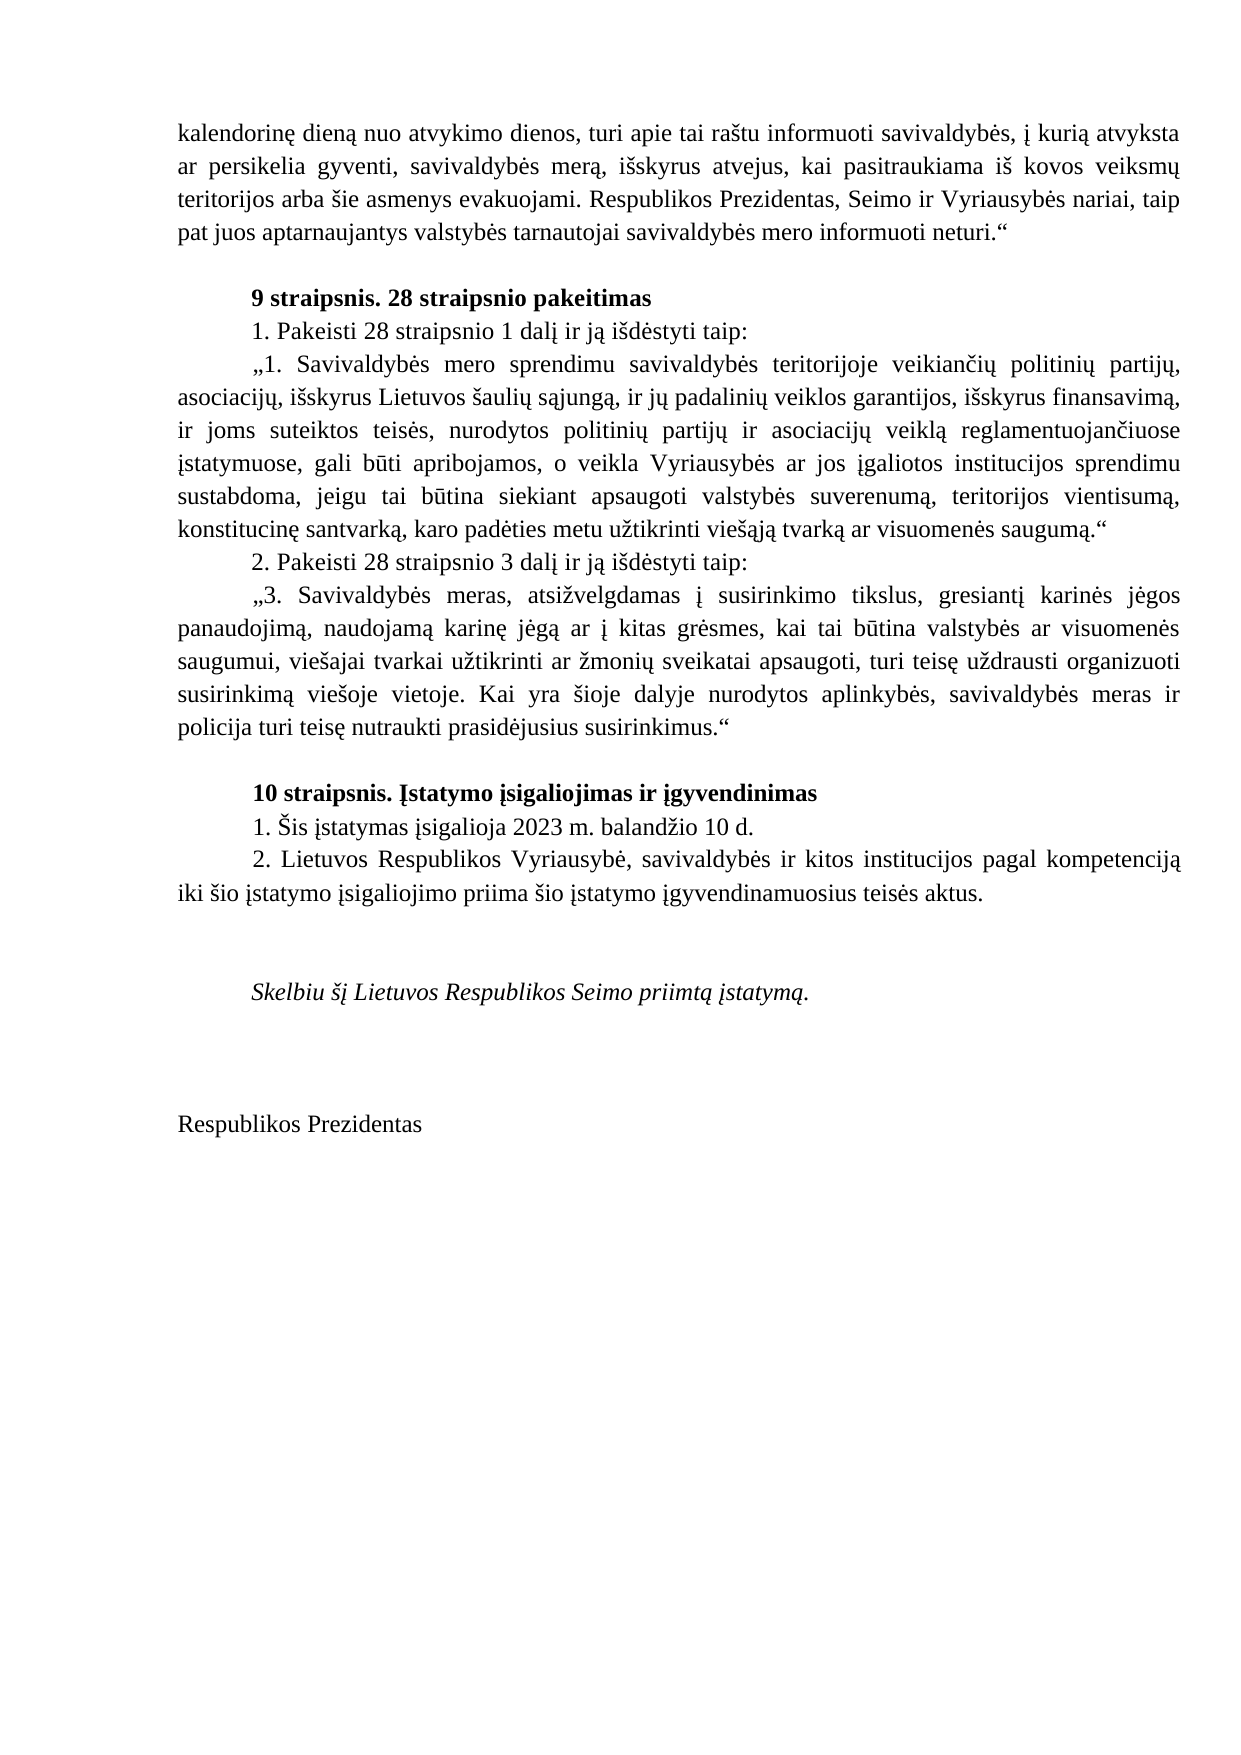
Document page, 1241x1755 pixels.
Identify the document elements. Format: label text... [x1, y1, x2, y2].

text Respublikos Prezidentas [177, 1109, 1181, 1137]
text „1. Savivaldybės mero sprendimu savivaldybės teritorijoje veikiančių politinių partijų, asociacijų, išskyrus Lietuvos šaulių sąjungą, ir jų padalinių veiklos garantijos, išskyrus finansavimą, ir joms suteiktos teisės, nurodytos politinių partijų ir asociacijų veiklą reglamentuojančiuose įstatymuose, gali būti apribojamos, o veikla Vyriausybės ar jos įgaliotos institucijos sprendimu sustabdoma, jeigu tai būtina siekiant apsaugoti valstybės suverenumą, teritorijos vientisumą, konstitucinę santvarką, karo padėties metu užtikrinti viešąją tvarką ar visuomenės saugumą.“ [177, 349, 1181, 543]
text 1. Šis įstatymas įsigalioja 2023 m. balandžio 10 d. [177, 812, 1181, 840]
text 10 straipsnis. Įstatymo įsigaliojimas ir įgyvendinimas [177, 778, 1181, 807]
text 9 straipsnis. 28 straipsnio pakeitimas [177, 283, 1181, 312]
text 2. Lietuvos Respublikos Vyriausybė, savivaldybės ir kitos institucijos pagal kompetenciją iki šio įstatymo įsigaliojimo priima šio įstatymo įgyvendinamuosius teisės aktus. [177, 844, 1181, 906]
text „3. Savivaldybės meras, atsižvelgdamas į susirinkimo tikslus, gresiantį karinės jėgos panaudojimą, naudojamą karinę jėgą ar į kitas grėsmes, kai tai būtina valstybės ar visuomenės saugumui, viešajai tvarkai užtikrinti ar žmonių sveikatai apsaugoti, turi teisę uždrausti organizuoti susirinkimą viešoje vietoje. Kai yra šioje dalyje nurodytos aplinkybės, savivaldybės meras ir policija turi teisę nutraukti prasidėjusius susirinkimus.“ [177, 580, 1181, 741]
text Skelbiu šį Lietuvos Respublikos Seimo priimtą įstatymą. [177, 977, 1181, 1005]
text 1. Pakeisti 28 straipsnio 1 dalį ir ją išdėstyti taip: [177, 316, 1181, 345]
text 2. Pakeisti 28 straipsnio 3 dalį ir ją išdėstyti taip: [177, 547, 1181, 576]
text kalendorinę dieną nuo atvykimo dienos, turi apie tai raštu informuoti savivaldybės, į kurią atvyksta ar persikelia gyventi, savivaldybės merą, išskyrus atvejus, kai pasitraukiama iš kovos veiksmų teritorijos arba šie asmenys evakuojami. Respublikos Prezidentas, Seimo ir Vyriausybės nariai, taip pat juos aptarnaujantys valstybės tarnautojai savivaldybės mero informuoti neturi.“ [177, 118, 1181, 246]
